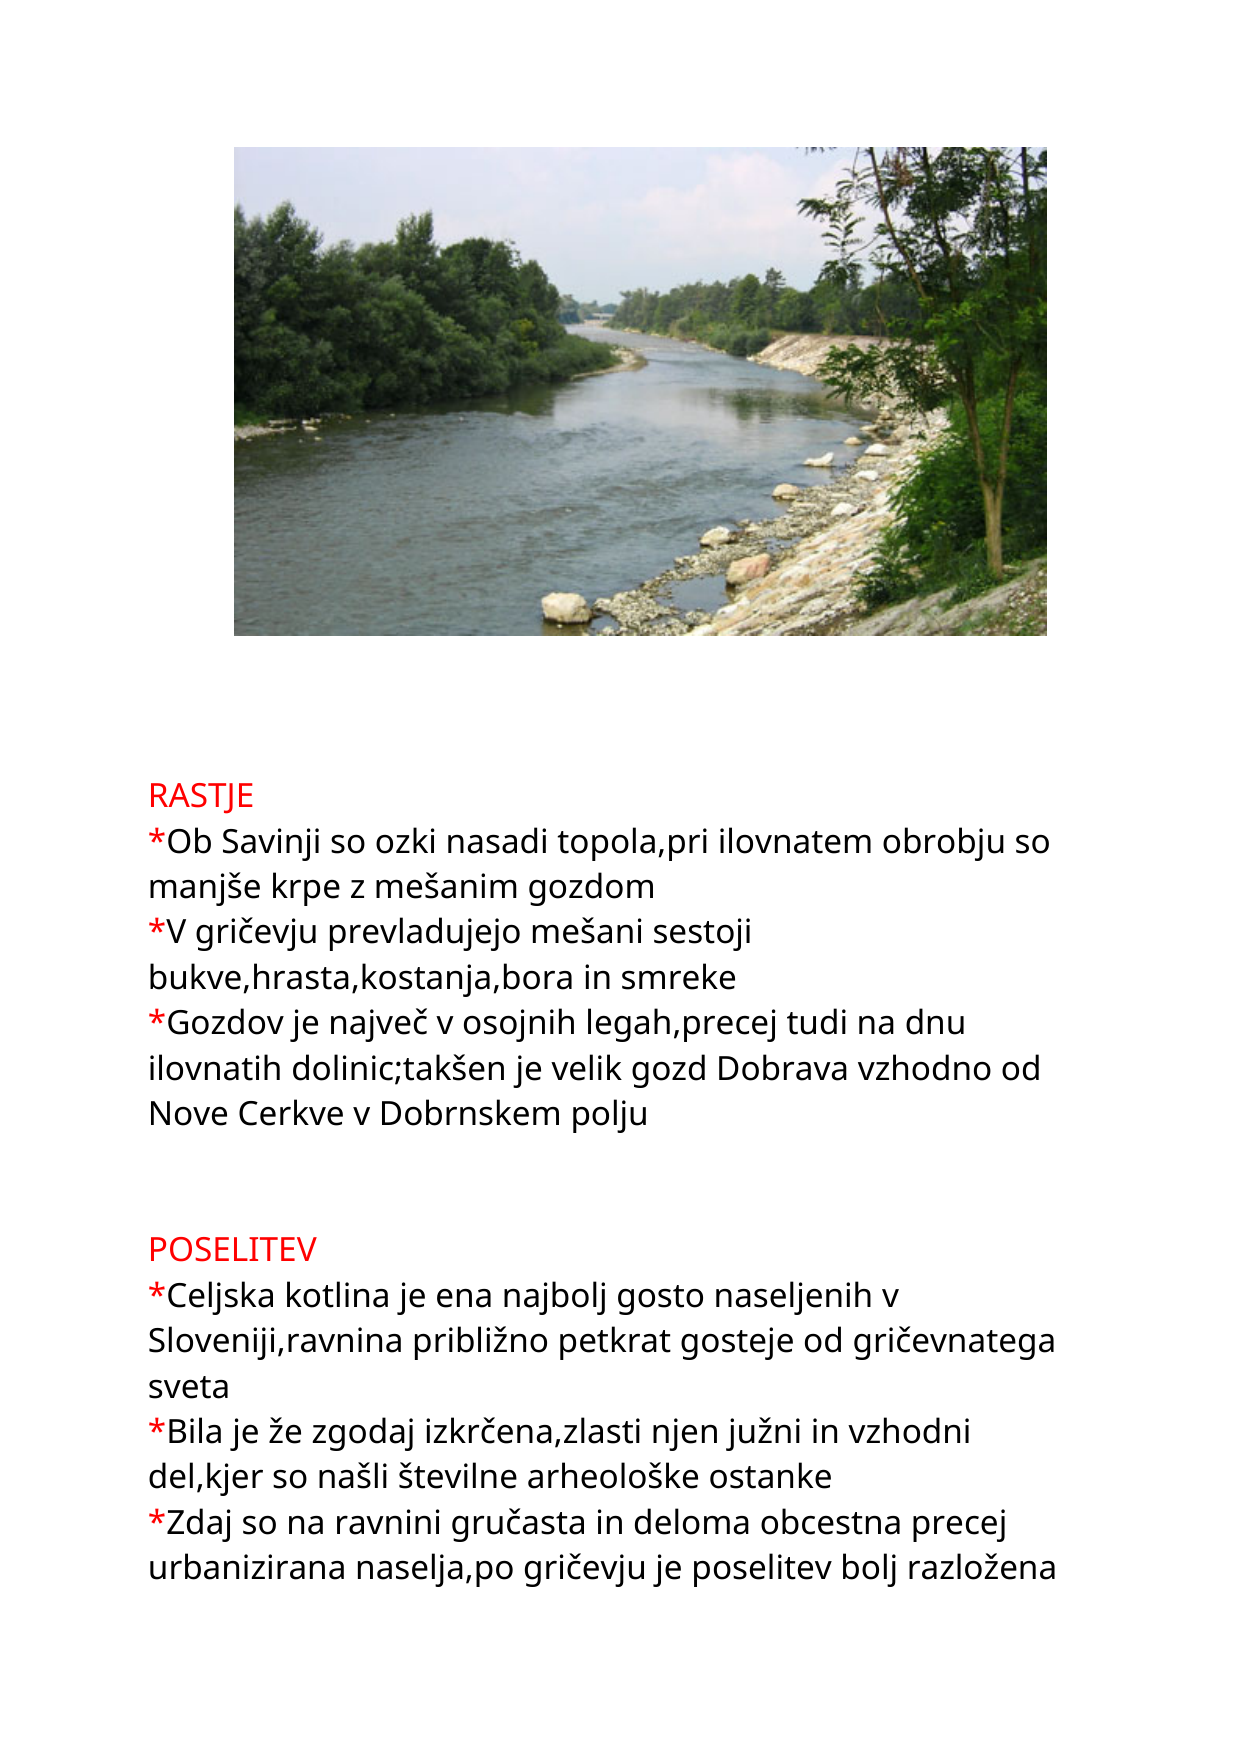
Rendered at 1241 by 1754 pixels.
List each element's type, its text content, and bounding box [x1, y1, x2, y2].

text *Celjska kotlina je ena najbolj gosto naseljenih v Sloveniji,ravnina približno petkrat gosteje od gričevnatega sveta [148, 1272, 1093, 1408]
text POSELITEV [148, 1226, 1093, 1272]
text *Zdaj so na ravnini gručasta in deloma obcestna precej urbanizirana naselja,po gričevju je poselitev bolj razložena [148, 1499, 1093, 1589]
text *Ob Savinji so ozki nasadi topola,pri ilovnatem obrobju so manjše krpe z mešanim gozdom [148, 817, 1093, 908]
text *V gričevju prevladujejo mešani sestoji bukve,hrasta,kostanja,bora in smreke [148, 908, 1093, 999]
text *Gozdov je največ v osojnih legah,precej tudi na dnu ilovnatih dolinic;takšen je velik gozd Dobrava vzhodno od Nove Cerkve v Dobrnskem polju [148, 999, 1093, 1135]
text RASTJE [148, 772, 1093, 817]
text *Bila je že zgodaj izkrčena,zlasti njen južni in vzhodni del,kjer so našli številne arheološke ostanke [148, 1408, 1093, 1499]
picture [234, 147, 1047, 636]
